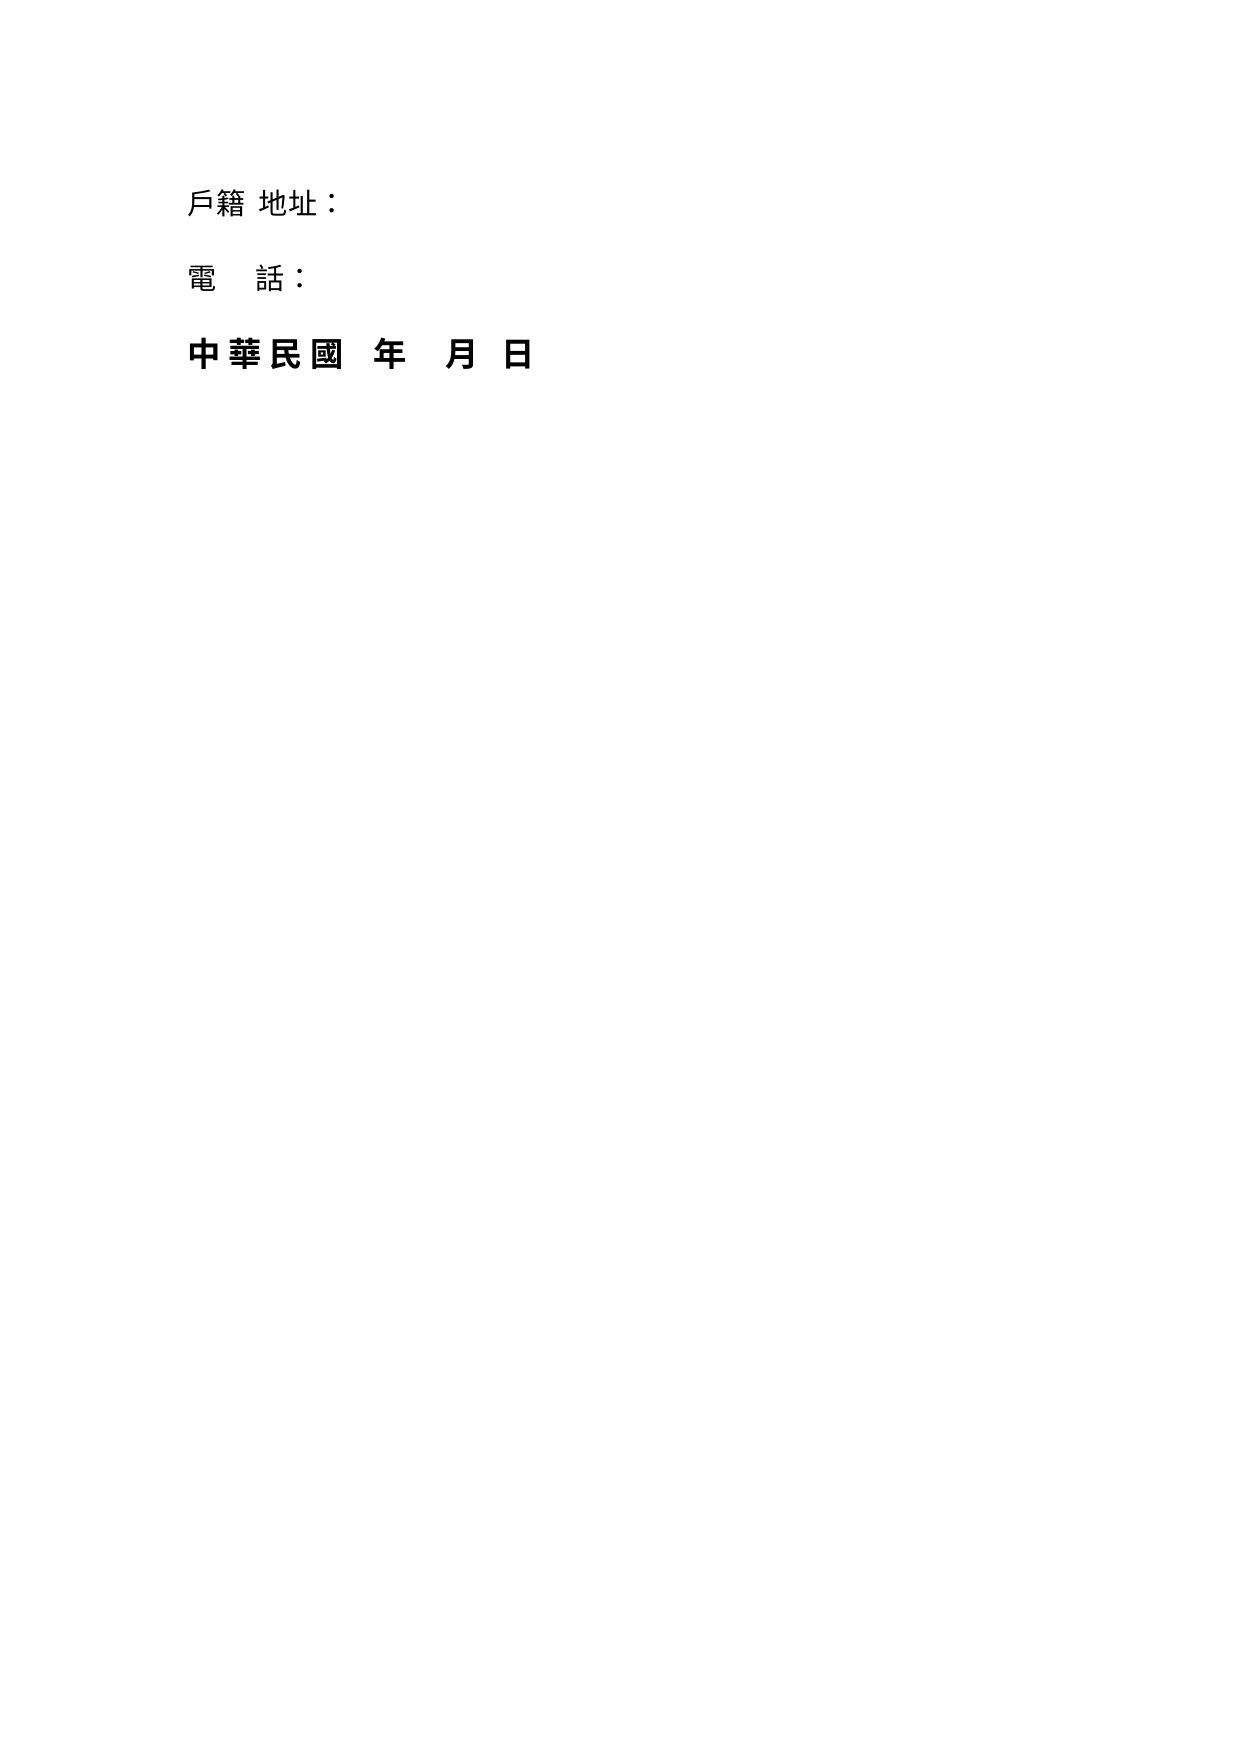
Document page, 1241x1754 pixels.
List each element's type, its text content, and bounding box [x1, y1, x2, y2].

text 電 話： [187, 239, 1053, 314]
text 戶籍 地址： [187, 164, 1053, 239]
text 中 華 民 國 年 月 日 [187, 314, 1053, 389]
